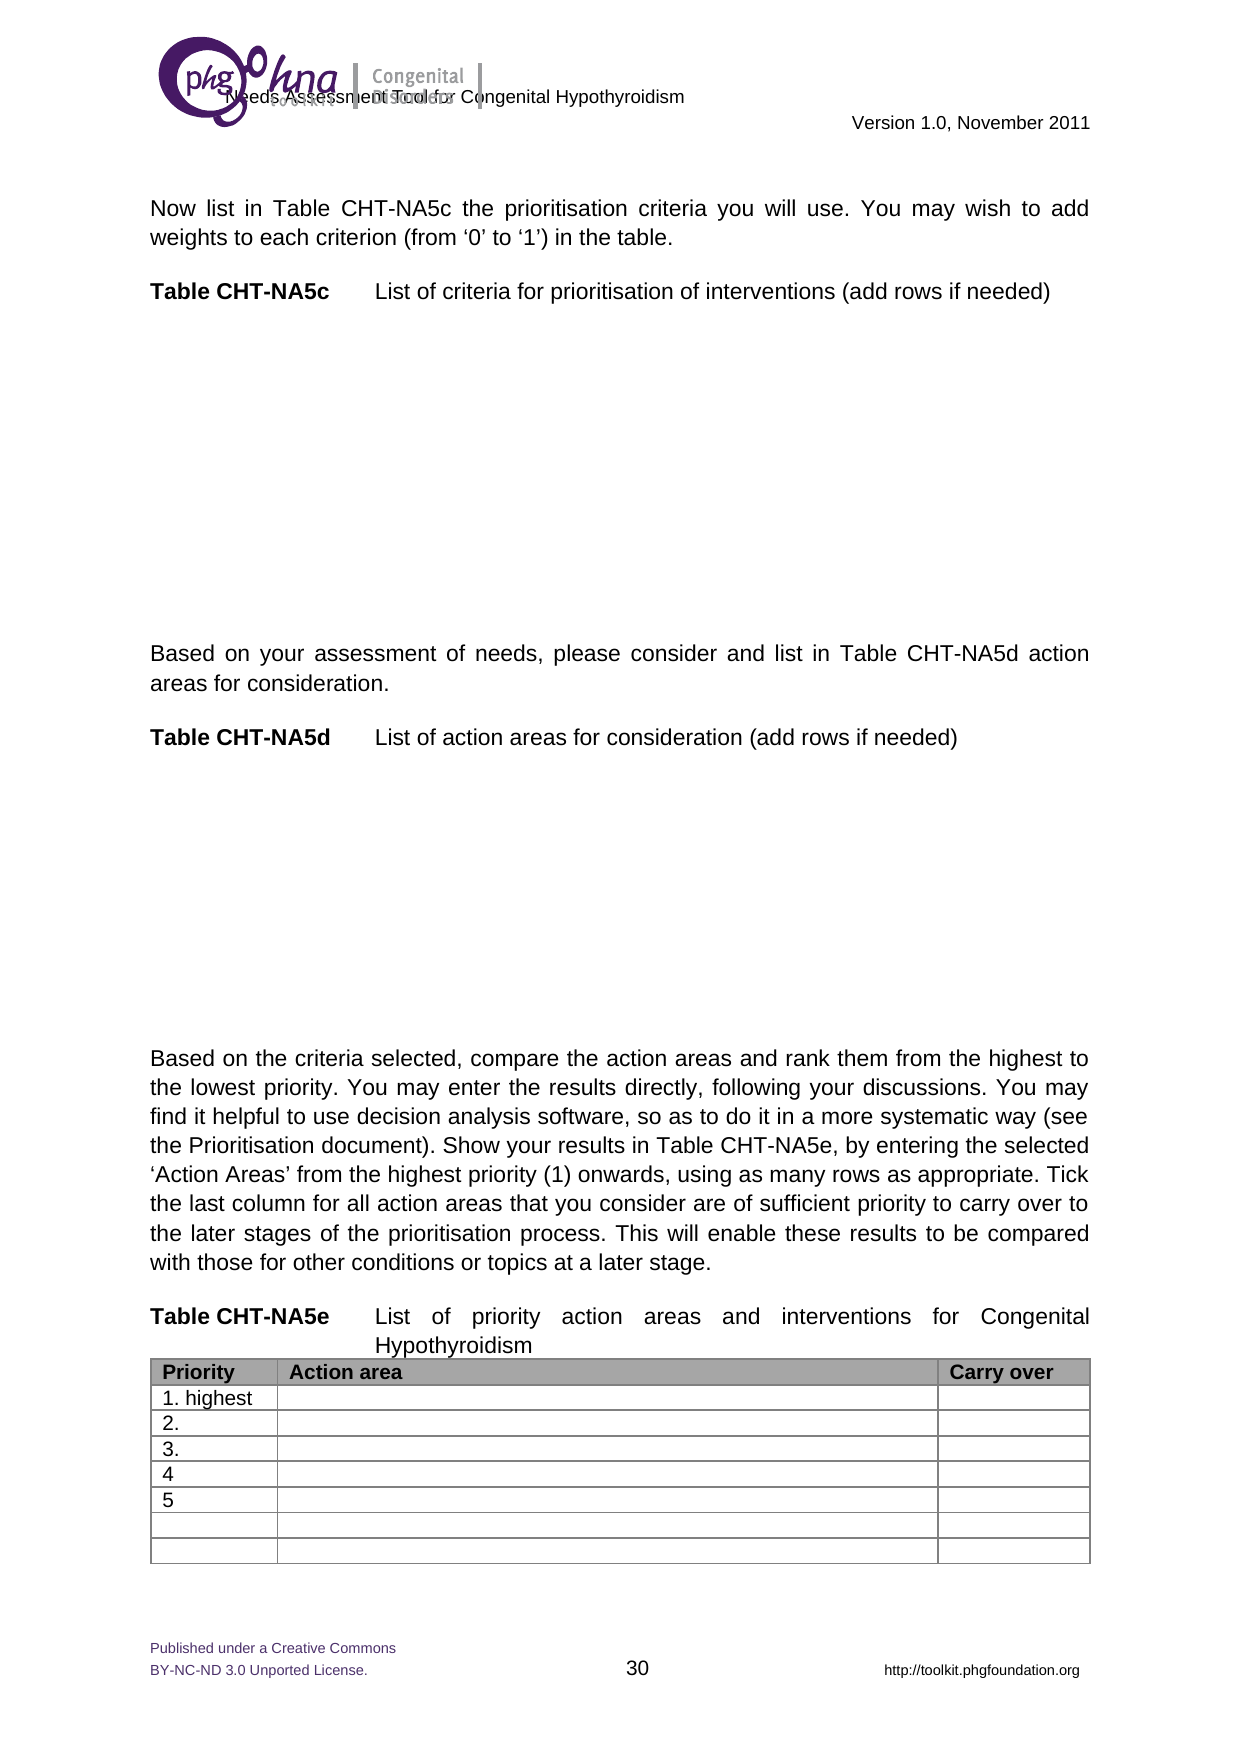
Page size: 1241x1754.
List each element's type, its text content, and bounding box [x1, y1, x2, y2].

table_cell [278, 1386, 937, 1409]
table_cell 4 [152, 1462, 277, 1486]
subtitle Table CHT-NA5e List of priority action areas and interventions for Congenital Hypothyroidism [150, 1300, 1090, 1358]
table_cell 5 [152, 1488, 277, 1511]
table_cell 1. highest [152, 1386, 277, 1409]
table_cell [939, 1386, 1089, 1409]
table_cell [939, 1437, 1089, 1460]
table_cell [278, 1462, 937, 1486]
table_header Action area [278, 1360, 937, 1384]
table_cell [152, 1513, 277, 1537]
table_cell [939, 1513, 1089, 1537]
subtitle Table CHT-NA5d List of action areas for consideration (add rows if needed) [150, 721, 1090, 750]
text Based on the criteria selected, compare the action areas and rank them from the highest to the lowest priority. You may enter the results directly, following your discussions. You may find it helpful to use decision analysis software, so as to do it in a more systematic way (see the Prioritisation document). Show your results in Table CHT-NA5e, by entering the selected ‘Action Areas’ from the highest priority (1) onwards, using as many rows as appropriate. Tick the last column for all action areas that you consider are of sufficient priority to carry over to the later stages of the prioritisation process. This will enable these results to be compared with those for other conditions or topics at a later stage. [150, 1042, 1090, 1275]
subtitle Table CHT-NA5c List of criteria for prioritisation of interventions (add rows if needed) [150, 275, 1090, 304]
table_cell [939, 1411, 1089, 1435]
table_header Carry over [939, 1360, 1089, 1384]
table_cell 2. [152, 1411, 277, 1435]
table_cell [278, 1437, 937, 1460]
table_cell [152, 1539, 277, 1562]
text Based on your assessment of needs, please consider and list in Table CHT-NA5d action areas for consideration. [150, 637, 1090, 696]
table_cell 3. [152, 1437, 277, 1460]
table_cell [278, 1411, 937, 1435]
text Now list in Table CHT-NA5c the prioritisation criteria you will use. You may wish to add weights to each criterion (from ‘0’ to ‘1’) in the table. [150, 192, 1090, 250]
table_header Priority [152, 1360, 277, 1384]
table_cell [939, 1539, 1089, 1562]
table_cell [278, 1488, 937, 1511]
table_cell [939, 1462, 1089, 1486]
table_cell [278, 1539, 937, 1562]
table_cell [939, 1488, 1089, 1511]
table_cell [278, 1513, 937, 1537]
